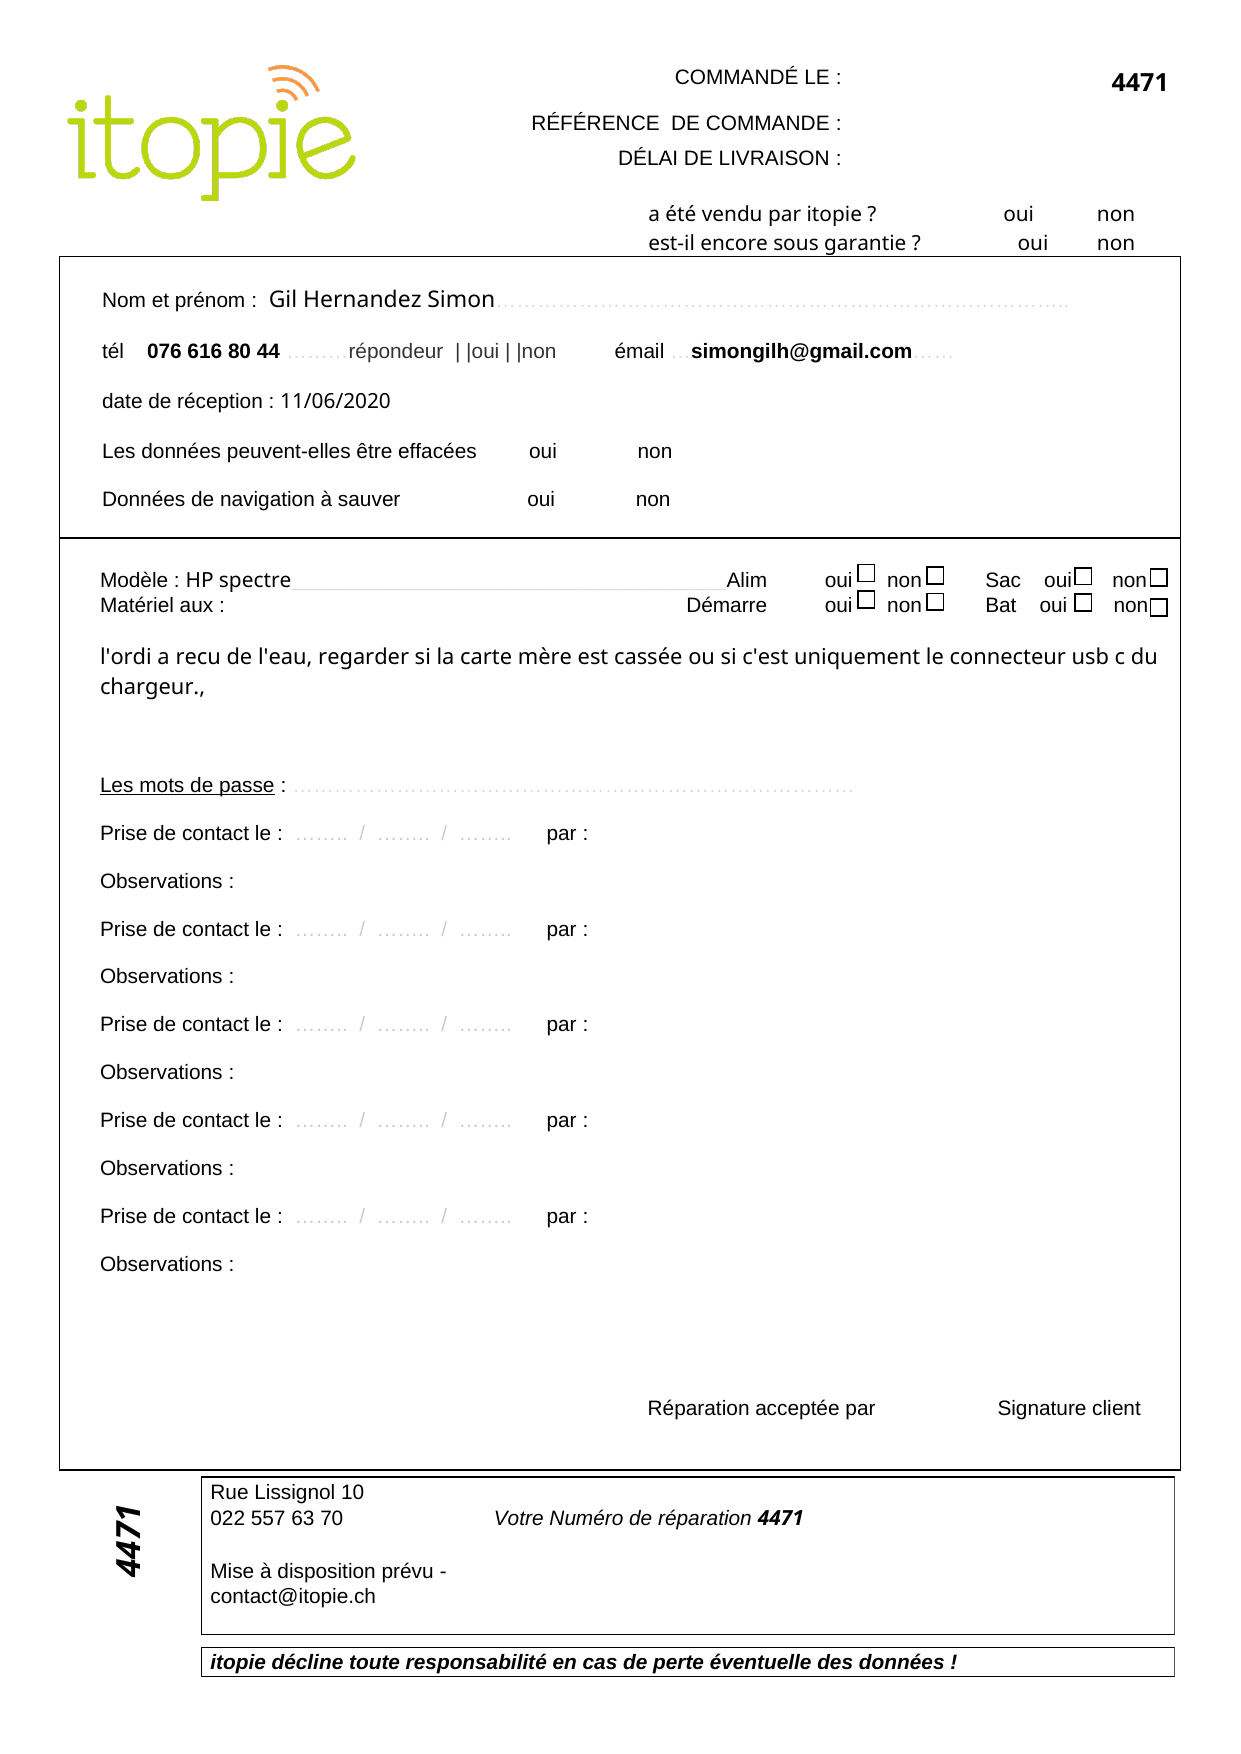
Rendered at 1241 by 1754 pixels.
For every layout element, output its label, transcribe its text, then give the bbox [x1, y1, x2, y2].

text Matériel aux : Démarre oui non Bat oui non [60, 590, 1180, 617]
table_header Rue Lissignol 10 022 557 63 70 Votre Numéro de réparation 4471 Mise à disposition prévu - contact@itopie.ch [195, 1471, 1180, 1641]
text Modèle : HP spectre Alim oui non Sac oui non [879, 562, 925, 590]
text date de réception : 11/06/2020 [60, 383, 1180, 415]
text Données de navigation à sauver oui non [60, 484, 1180, 511]
text a été vendu par itopie ? oui non [59, 199, 1181, 228]
text Prise de contact le : …….. / …….. / …….. par : [60, 913, 1180, 940]
text Prise de contact le : …….. / …….. / …….. par : [60, 817, 1180, 844]
text Observations : [60, 865, 1180, 892]
text Modèle : HP spectre Alim oui non Sac oui non [60, 562, 856, 590]
table_cell [847, 105, 1180, 140]
text tél 076 616 80 44 ………répondeur | |oui | |non émail …simongilh@gmail.com…… [60, 335, 1180, 362]
text Les mots de passe : ……………………………………………………………………… [60, 769, 1180, 797]
text Observations : [60, 1057, 1180, 1084]
text Nom et prénom : Gil Hernandez Simon……………………………………………………………………….. [60, 280, 1180, 314]
text Réparation acceptée par Signature client [60, 1392, 1180, 1419]
text l'ordi a recu de l'eau, regarder si la carte mère est cassée ou si c'est uniquement le connecteur usb c du chargeur., [60, 638, 1180, 701]
text Modèle : HP spectre Alim oui non Sac oui non [948, 562, 1180, 590]
table_header 4471 [847, 59, 1180, 104]
table_cell [847, 140, 1180, 175]
text Observations : [60, 1249, 1180, 1276]
table_header 4471 [59, 1471, 195, 1683]
table_cell RÉFÉRENCE DE COMMANDE : [490, 105, 847, 140]
text Prise de contact le : …….. / …….. / …….. par : [60, 1105, 1180, 1132]
text est-il encore sous garantie ? oui non [59, 228, 1181, 256]
picture [67, 65, 356, 201]
text Observations : [60, 1153, 1180, 1180]
text Prise de contact le : …….. / …….. / …….. par : [60, 1201, 1180, 1228]
text Les données peuvent-elles être effacées oui non [60, 436, 1180, 463]
table_cell itopie décline toute responsabilité en cas de perte éventuelle des données ! [195, 1641, 1180, 1683]
table_cell DÉLAI DE LIVRAISON : [490, 140, 847, 175]
table_header COMMANDÉ LE : [490, 59, 847, 104]
text Prise de contact le : …….. / …….. / …….. par : [60, 1009, 1180, 1036]
text Observations : [60, 961, 1180, 988]
